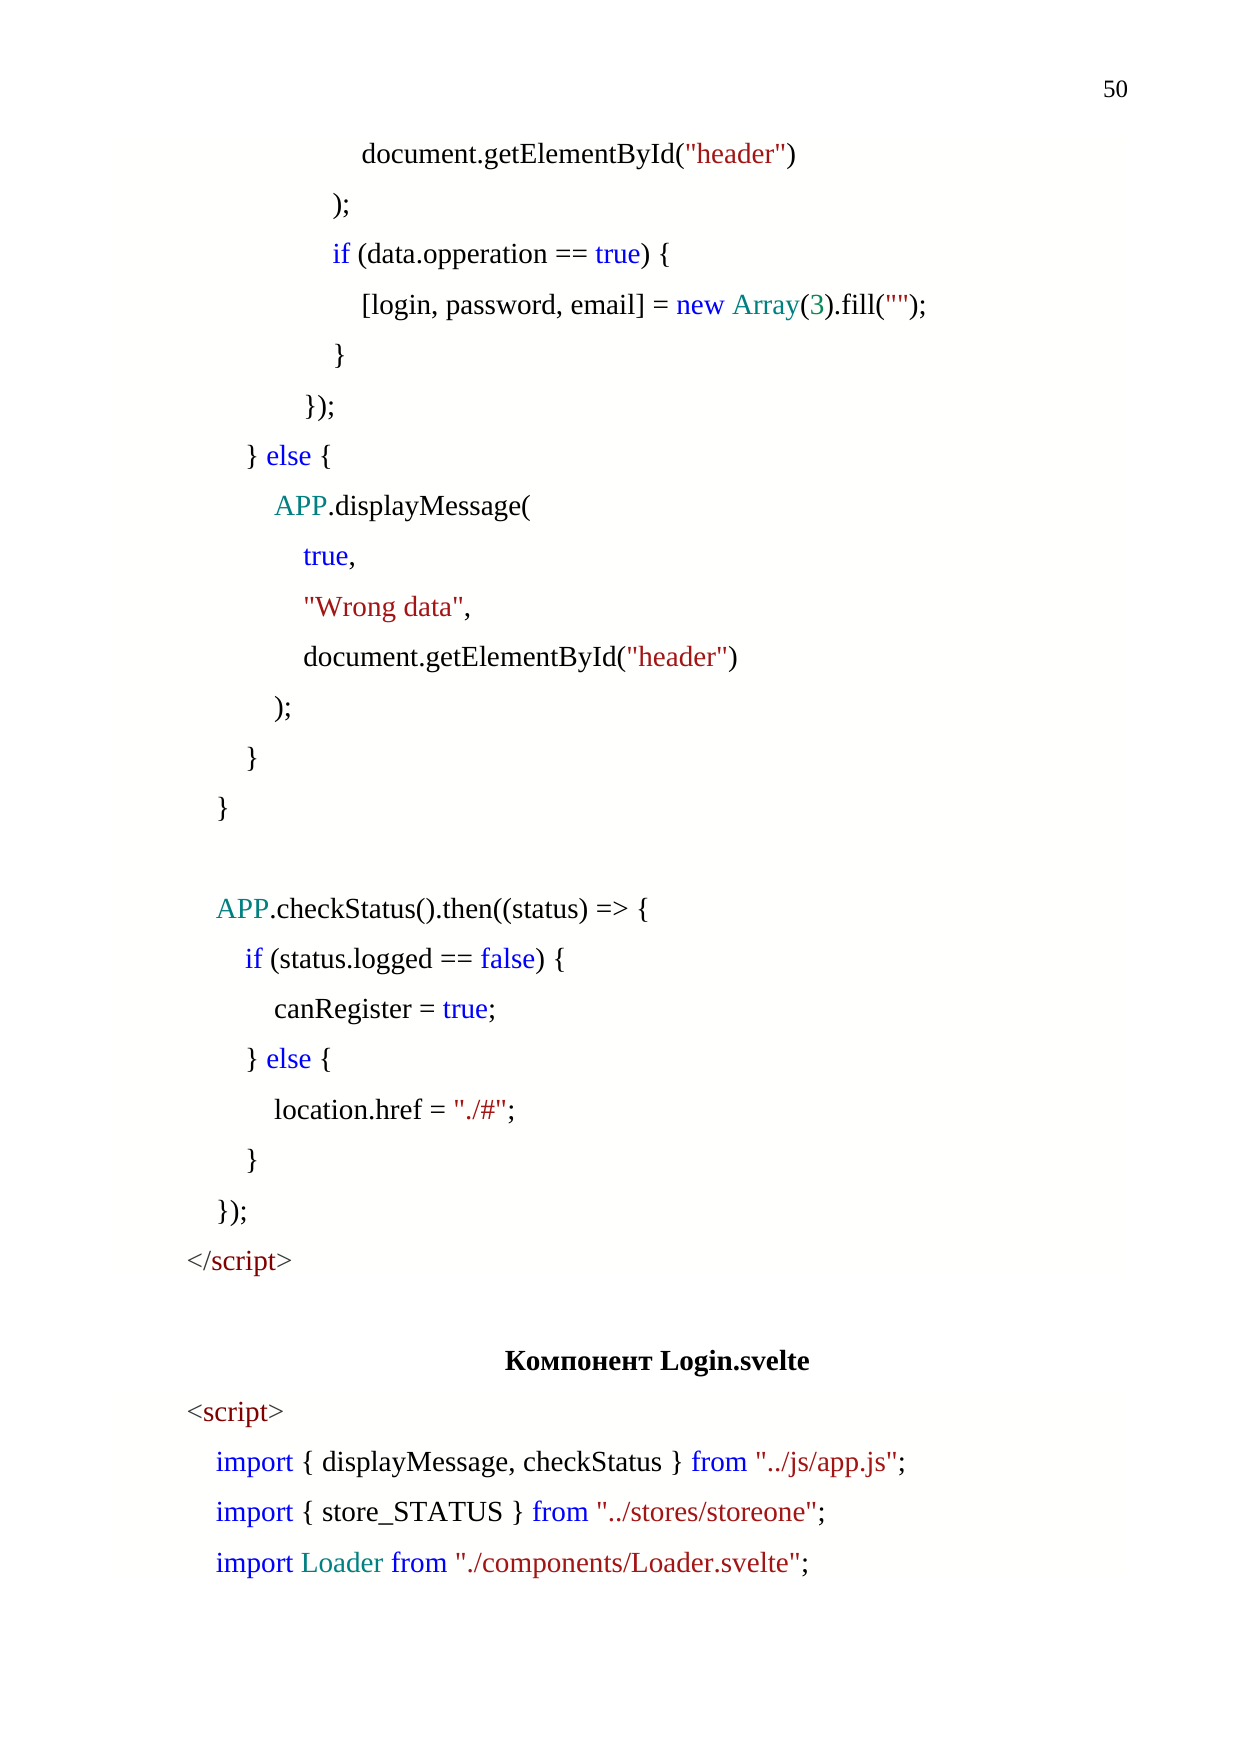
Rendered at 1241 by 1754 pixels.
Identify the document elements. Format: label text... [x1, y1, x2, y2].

text </script> [112, 1243, 1128, 1276]
text } else { [112, 438, 1128, 471]
text document.getElementById("header") [112, 136, 1128, 169]
text ); [112, 186, 1128, 220]
text } [112, 790, 1128, 824]
text document.getElementById("header") [112, 639, 1128, 673]
text ); [112, 689, 1128, 723]
text }); [112, 1193, 1128, 1226]
text "Wrong data", [112, 589, 1128, 622]
text } else { [112, 1042, 1128, 1075]
text Компонент Login.svelte [112, 1343, 1128, 1377]
text if (status.logged == false) { [112, 941, 1128, 974]
text } [112, 337, 1128, 371]
text if (data.opperation == true) { [112, 237, 1128, 270]
text <script> [112, 1394, 1128, 1427]
text } [112, 1142, 1128, 1176]
text import Loader from "./components/Loader.svelte"; [112, 1545, 1128, 1578]
text import { displayMessage, checkStatus } from "../js/app.js"; [112, 1444, 1128, 1478]
text import { store_STATUS } from "../stores/storeone"; [112, 1494, 1128, 1528]
text location.href = "./#"; [112, 1092, 1128, 1126]
text canRegister = true; [112, 991, 1128, 1025]
text }); [112, 388, 1128, 421]
text APP.checkStatus().then((status) => { [112, 891, 1128, 924]
text } [112, 740, 1128, 773]
text APP.displayMessage( [112, 488, 1128, 522]
text [login, password, email] = new Array(3).fill(""); [112, 287, 1128, 321]
text true, [112, 538, 1128, 572]
